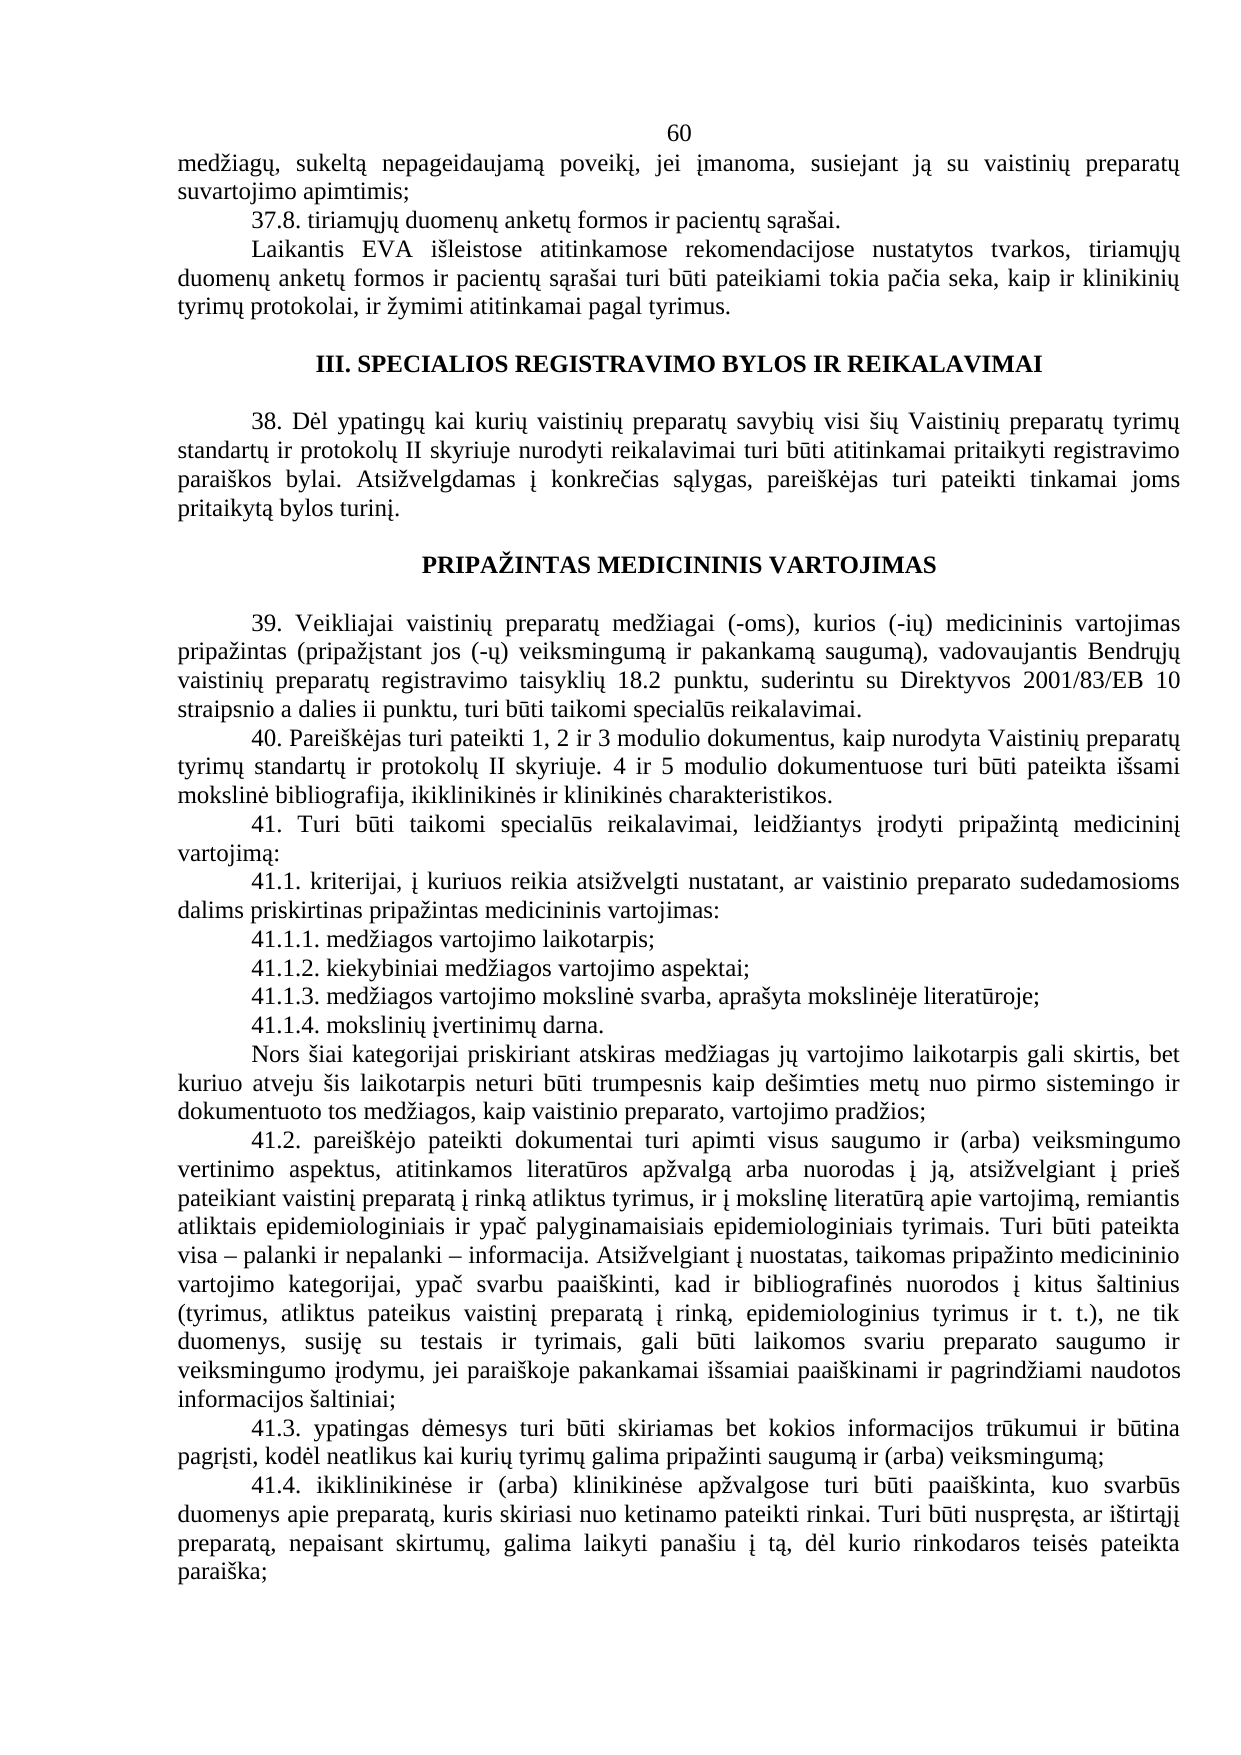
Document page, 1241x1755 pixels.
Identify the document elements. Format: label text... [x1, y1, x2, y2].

text III. SPECIALIOS REGISTRAVIMO BYLOS IR REIKALAVIMAI [177, 349, 1181, 378]
text Laikantis EVA išleistose atitinkamose rekomendacijose nustatytos tvarkos, tiriamųjų duomenų anketų formos ir pacientų sąrašai turi būti pateikiami tokia pačia seka, kaip ir klinikinių tyrimų protokolai, ir žymimi atitinkamai pagal tyrimus. [177, 234, 1181, 320]
text 39. Veikliajai vaistinių preparatų medžiagai (-oms), kurios (-ių) medicininis vartojimas pripažintas (pripažįstant jos (-ų) veiksmingumą ir pakankamą saugumą), vadovaujantis Bendrųjų vaistinių preparatų registravimo taisyklių 18.2 punktu, suderintu su Direktyvos 2001/83/EB 10 straipsnio a dalies ii punktu, turi būti taikomi specialūs reikalavimai. [177, 608, 1181, 723]
text 41.3. ypatingas dėmesys turi būti skiriamas bet kokios informacijos trūkumui ir būtina pagrįsti, kodėl neatlikus kai kurių tyrimų galima pripažinti saugumą ir (arba) veiksmingumą; [177, 1413, 1181, 1470]
text 41.1.4. mokslinių įvertinimų darna. [177, 1010, 1181, 1039]
text 41.2. pareiškėjo pateikti dokumentai turi apimti visus saugumo ir (arba) veiksmingumo vertinimo aspektus, atitinkamos literatūros apžvalgą arba nuorodas į ją, atsižvelgiant į prieš pateikiant vaistinį preparatą į rinką atliktus tyrimus, ir į mokslinę literatūrą apie vartojimą, remiantis atliktais epidemiologiniais ir ypač palyginamaisiais epidemiologiniais tyrimais. Turi būti pateikta visa – palanki ir nepalanki – informacija. Atsižvelgiant į nuostatas, taikomas pripažinto medicininio vartojimo kategorijai, ypač svarbu paaiškinti, kad ir bibliografinės nuorodos į kitus šaltinius (tyrimus, atliktus pateikus vaistinį preparatą į rinką, epidemiologinius tyrimus ir t. t.), ne tik duomenys, susiję su testais ir tyrimais, gali būti laikomos svariu preparato saugumo ir veiksmingumo įrodymu, jei paraiškoje pakankamai išsamiai paaiškinami ir pagrindžiami naudotos informacijos šaltiniai; [177, 1125, 1181, 1413]
text Nors šiai kategorijai priskiriant atskiras medžiagas jų vartojimo laikotarpis gali skirtis, bet kuriuo atveju šis laikotarpis neturi būti trumpesnis kaip dešimties metų nuo pirmo sistemingo ir dokumentuoto tos medžiagos, kaip vaistinio preparato, vartojimo pradžios; [177, 1039, 1181, 1125]
text 38. Dėl ypatingų kai kurių vaistinių preparatų savybių visi šių Vaistinių preparatų tyrimų standartų ir protokolų II skyriuje nurodyti reikalavimai turi būti atitinkamai pritaikyti registravimo paraiškos bylai. Atsižvelgdamas į konkrečias sąlygas, pareiškėjas turi pateikti tinkamai joms pritaikytą bylos turinį. [177, 406, 1181, 521]
text 41.1. kriterijai, į kuriuos reikia atsižvelgti nustatant, ar vaistinio preparato sudedamosioms dalims priskirtinas pripažintas medicininis vartojimas: [177, 866, 1181, 924]
text 37.8. tiriamųjų duomenų anketų formos ir pacientų sąrašai. [177, 205, 1181, 234]
text 40. Pareiškėjas turi pateikti 1, 2 ir 3 modulio dokumentus, kaip nurodyta Vaistinių preparatų tyrimų standartų ir protokolų II skyriuje. 4 ir 5 modulio dokumentuose turi būti pateikta išsami mokslinė bibliografija, ikiklinikinės ir klinikinės charakteristikos. [177, 723, 1181, 809]
text 41.1.1. medžiagos vartojimo laikotarpis; [177, 924, 1181, 953]
text medžiagų, sukeltą nepageidaujamą poveikį, jei įmanoma, susiejant ją su vaistinių preparatų suvartojimo apimtimis; [177, 148, 1181, 205]
text 41.1.3. medžiagos vartojimo mokslinė svarba, aprašyta mokslinėje literatūroje; [177, 981, 1181, 1010]
text 41.4. ikiklinikinėse ir (arba) klinikinėse apžvalgose turi būti paaiškinta, kuo svarbūs duomenys apie preparatą, kuris skiriasi nuo ketinamo pateikti rinkai. Turi būti nuspręsta, ar ištirtąjį preparatą, nepaisant skirtumų, galima laikyti panašiu į tą, dėl kurio rinkodaros teisės pateikta paraiška; [177, 1470, 1181, 1585]
text 41. Turi būti taikomi specialūs reikalavimai, leidžiantys įrodyti pripažintą medicininį vartojimą: [177, 809, 1181, 866]
text 41.1.2. kiekybiniai medžiagos vartojimo aspektai; [177, 953, 1181, 981]
text Pripažintas medicininis vartojimas [177, 550, 1181, 579]
